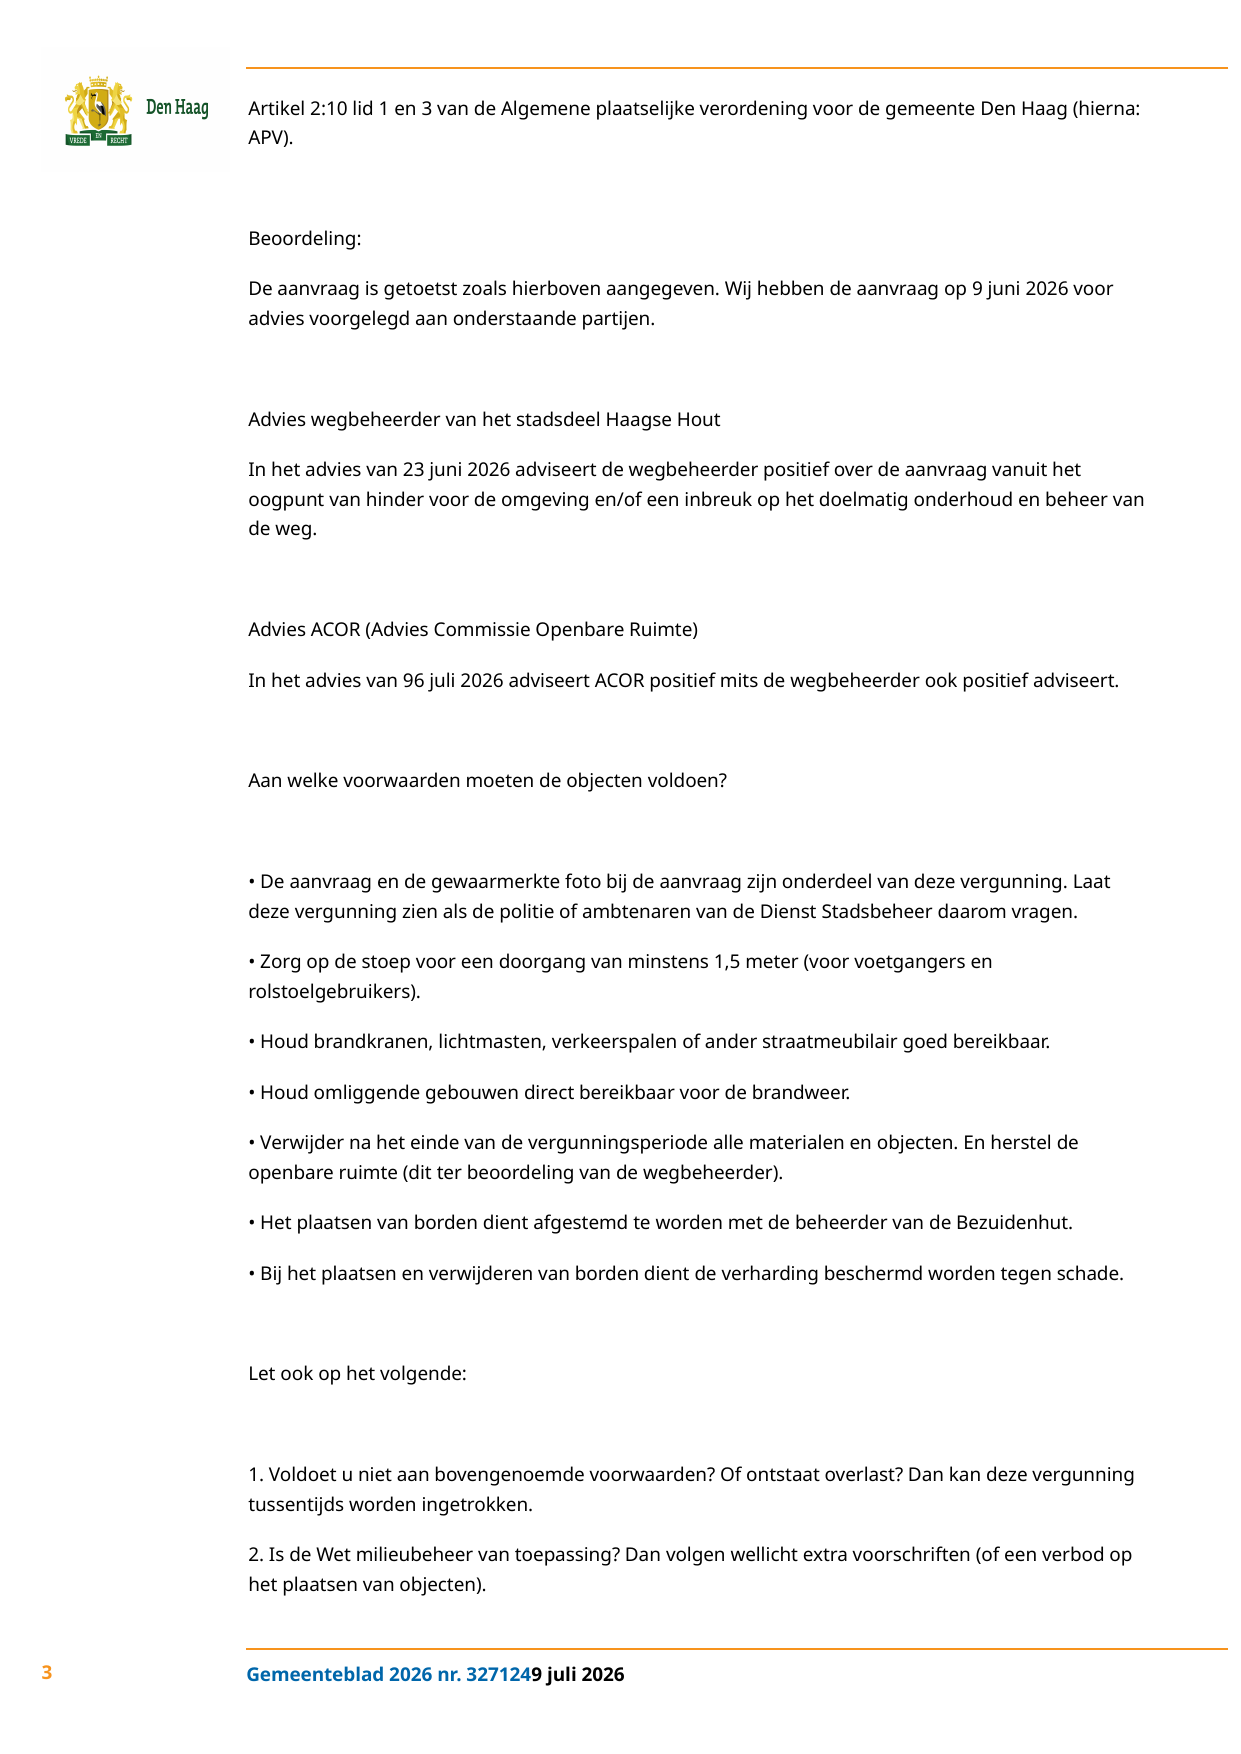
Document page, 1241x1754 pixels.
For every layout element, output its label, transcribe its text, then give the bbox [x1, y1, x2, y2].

text • Bij het plaatsen en verwijderen van borden dient de verharding beschermd worden tegen schade. [248, 1260, 1152, 1286]
text Let ook op het volgende: [248, 1361, 1152, 1386]
text • Houd omliggende gebouwen direct bereikbaar voor de brandweer. [248, 1079, 1152, 1105]
text Artikel 2:10 lid 1 en 3 van de Algemene plaatselijke verordening voor de gemeente Den Haag (hierna: APV). [248, 95, 1152, 150]
text 2. Is de Wet milieubeheer van toepassing? Dan volgen wellicht extra voorschriften (of een verbod op het plaatsen van objecten). [248, 1541, 1152, 1597]
text • De aanvraag en de gewaarmerkte foto bij de aanvraag zijn onderdeel van deze vergunning. Laat deze vergunning zien als de politie of ambtenaren van de Dienst Stadsbeheer daarom vragen. [248, 868, 1152, 924]
picture [41, 47, 231, 172]
text • Het plaatsen van borden dient afgestemd te worden met de beheerder van de Bezuidenhut. [248, 1209, 1152, 1235]
text Advies wegbeheerder van het stadsdeel Haagse Hout [248, 406, 1152, 432]
text Aan welke voorwaarden moeten de objecten voldoen? [248, 768, 1152, 793]
text Advies ACOR (Advies Commissie Openbare Ruimte) [248, 616, 1152, 642]
text De aanvraag is getoetst zoals hierboven aangegeven. Wij hebben de aanvraag op 9 juni 2026 voor advies voorgelegd aan onderstaande partijen. [248, 276, 1152, 331]
text In het advies van 96 juli 2026 adviseert ACOR positief mits de wegbeheerder ook positief adviseert. [248, 667, 1152, 693]
text 1. Voldoet u niet aan bovengenoemde voorwaarden? Of ontstaat overlast? Dan kan deze vergunning tussentijds worden ingetrokken. [248, 1461, 1152, 1517]
text • Houd brandkranen, lichtmasten, verkeerspalen of ander straatmeubilair goed bereikbaar. [248, 1028, 1152, 1054]
text Beoordeling: [248, 225, 1152, 251]
text • Zorg op de stoep voor een doorgang van minstens 1,5 meter (voor voetgangers en rolstoelgebruikers). [248, 948, 1152, 1004]
text • Verwijder na het einde van de vergunningsperiode alle materialen en objecten. En herstel de openbare ruimte (dit ter beoordeling van de wegbeheerder). [248, 1129, 1152, 1185]
text In het advies van 23 juni 2026 adviseert de wegbeheerder positief over de aanvraag vanuit het oogpunt van hinder voor de omgeving en/of een inbreuk op het doelmatig onderhoud en beheer van de weg. [248, 456, 1152, 541]
